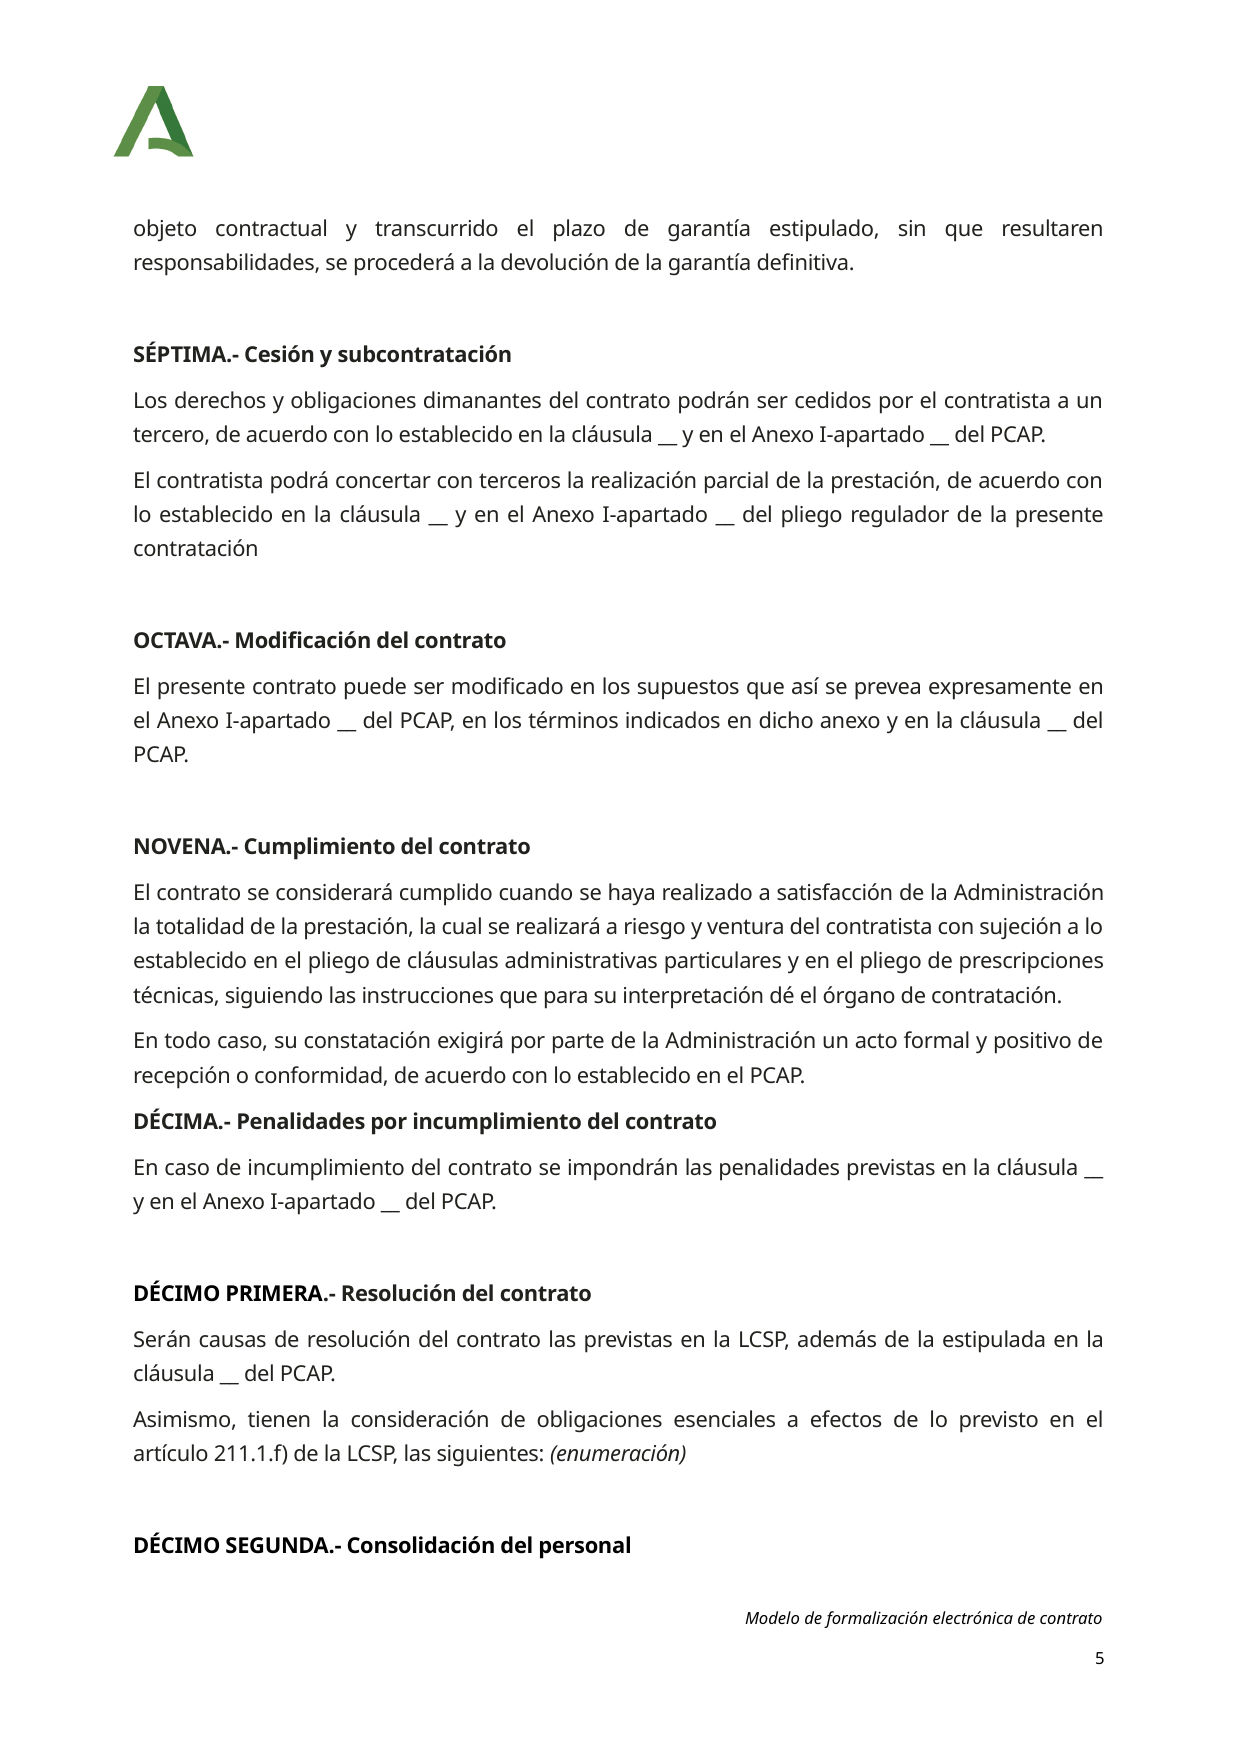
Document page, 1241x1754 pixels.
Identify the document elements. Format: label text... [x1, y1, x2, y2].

text En caso de incumplimiento del contrato se impondrán las penalidades previstas en la cláusula __ y en el Anexo I-apartado __ del PCAP. [133, 1152, 1104, 1216]
text NOVENA.- Cumplimiento del contrato [133, 831, 1104, 861]
text OCTAVA.- Modificación del contrato [133, 625, 1104, 655]
text DÉCIMA.- Penalidades por incumplimiento del contrato [133, 1106, 1104, 1135]
picture [109, 81, 198, 161]
text Asimismo, tienen la consideración de obligaciones esenciales a efectos de lo previsto en el artículo 211.1.f) de la LCSP, las siguientes: (enumeración) [133, 1404, 1104, 1468]
text Serán causas de resolución del contrato las previstas en la LCSP, además de la estipulada en la cláusula __ del PCAP. [133, 1323, 1104, 1387]
text El contrato se considerará cumplido cuando se haya realizado a satisfacción de la Administración la totalidad de la prestación, la cual se realizará a riesgo y ventura del contratista con sujeción a lo establecido en el pliego de cláusulas administrativas particulares y en el pliego de prescripciones técnicas, siguiendo las instrucciones que para su interpretación dé el órgano de contratación. [133, 877, 1104, 1009]
text Los derechos y obligaciones dimanantes del contrato podrán ser cedidos por el contratista a un tercero, de acuerdo con lo establecido en la cláusula __ y en el Anexo I-apartado __ del PCAP. [133, 385, 1104, 449]
text DÉCIMO SEGUNDA.- Consolidación del personal [133, 1530, 1104, 1559]
text objeto contractual y transcurrido el plazo de garantía estipulado, sin que resultaren responsabilidades, se procederá a la devolución de la garantía definitiva. [133, 213, 1104, 277]
text DÉCIMO PRIMERA.- Resolución del contrato [133, 1278, 1104, 1307]
text El contratista podrá concertar con terceros la realización parcial de la prestación, de acuerdo con lo establecido en la cláusula __ y en el Anexo I-apartado __ del pliego regulador de la presente contratación [133, 465, 1104, 563]
text En todo caso, su constatación exigirá por parte de la Administración un acto formal y positivo de recepción o conformidad, de acuerdo con lo establecido en el PCAP. [133, 1026, 1104, 1089]
text El presente contrato puede ser modificado en los supuestos que así se prevea expresamente en el Anexo I-apartado __ del PCAP, en los términos indicados en dicho anexo y en la cláusula __ del PCAP. [133, 671, 1104, 769]
text SÉPTIMA.- Cesión y subcontratación [133, 339, 1104, 368]
